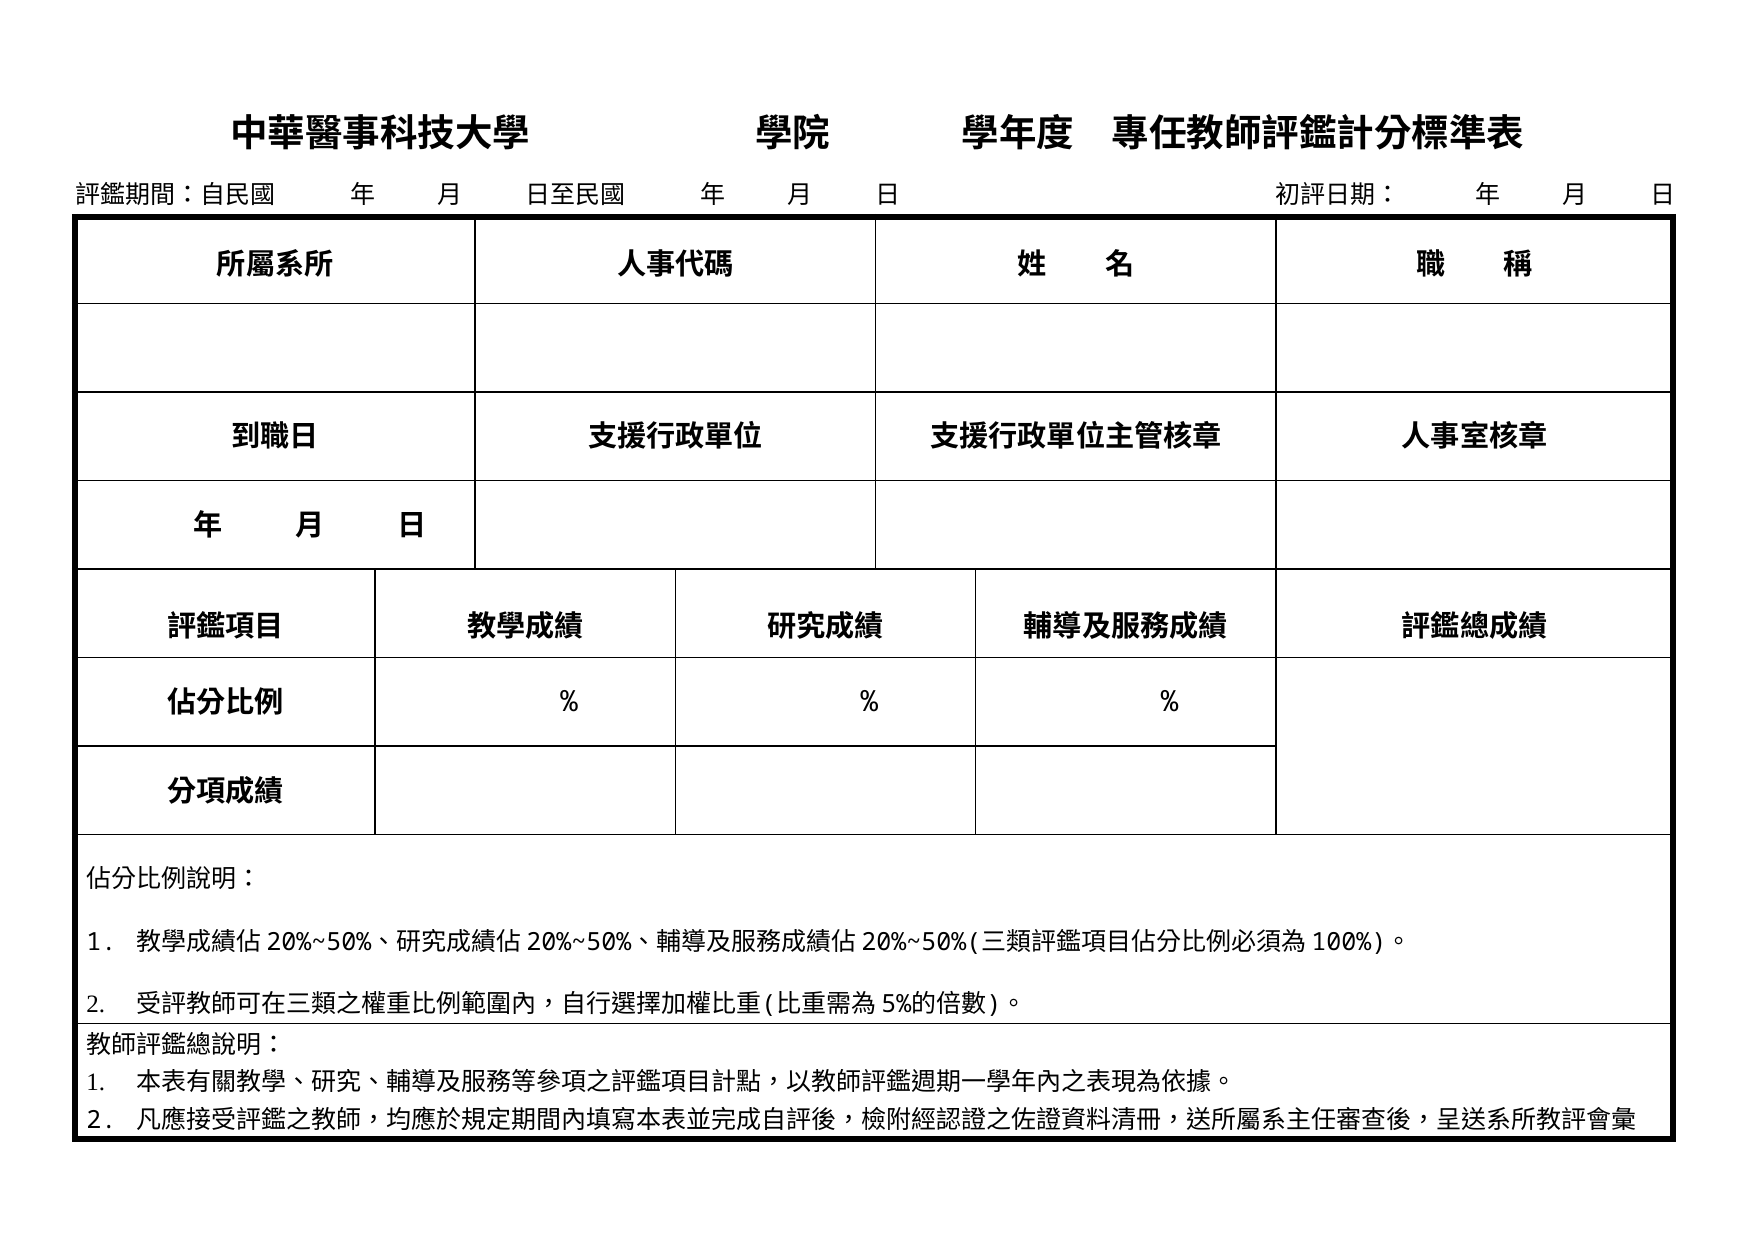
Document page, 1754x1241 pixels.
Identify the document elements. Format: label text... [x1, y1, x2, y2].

table_cell 年 月 日 [78, 481, 474, 568]
table_cell 評鑑項目 [78, 570, 374, 657]
table_cell [78, 304, 474, 391]
table_header 姓 名 [876, 220, 1275, 302]
table_cell % [376, 658, 675, 745]
table_cell [476, 304, 875, 391]
text 評鑑期間：自民國 年 月 日至民國 年 月 日 初評日期： 年 月 日 [75, 151, 1679, 214]
table_cell [1277, 304, 1670, 391]
table_cell 分項成績 [78, 747, 374, 834]
table_cell [876, 304, 1275, 391]
table_cell [876, 481, 1275, 568]
table_cell 佔分比例 [78, 658, 374, 745]
table_cell 研究成績 [676, 570, 975, 657]
table_cell 到職日 [78, 393, 474, 479]
table_header 所屬系所 [78, 220, 474, 302]
table_cell [1277, 658, 1670, 834]
table_cell 教學成績 [376, 570, 675, 657]
table_header 職 稱 [1277, 220, 1670, 302]
table_cell 支援行政單位主管核章 [876, 393, 1275, 479]
table_cell [376, 747, 675, 834]
table_cell [676, 747, 975, 834]
table_cell [976, 747, 1275, 834]
table_cell % [976, 658, 1275, 745]
table_cell 佔分比例說明： 教學成績佔20%~50%、研究成績佔20%~50%、輔導及服務成績佔20%~50%(三類評鑑項目佔分比例必須為100%)。 受評教師可在三類之權重比例範圍內，自行選擇加權比重(比重需為5%的倍數)。 [78, 835, 1670, 1023]
table_cell [1277, 481, 1670, 568]
table_cell % [676, 658, 975, 745]
table_header 人事代碼 [476, 220, 875, 302]
table_cell 支援行政單位 [476, 393, 875, 479]
table_cell 人事室核章 [1277, 393, 1670, 479]
table_cell 評鑑總成績 [1277, 570, 1670, 657]
table_cell 教師評鑑總說明： 本表有關教學、研究、輔導及服務等參項之評鑑項目計點，以教師評鑑週期一學年內之表現為依據。 凡應接受評鑑之教師，均應於規定期間內填寫本表並完成自評後，檢附經認證之佐證資料清冊，送所屬系主任審查後，呈送系所教評會彙 [78, 1024, 1670, 1136]
table_cell [476, 481, 875, 568]
text 中華醫事科技大學 學院 學年度 專任教師評鑑計分標準表 [75, 89, 1679, 151]
table_cell 輔導及服務成績 [976, 570, 1275, 657]
